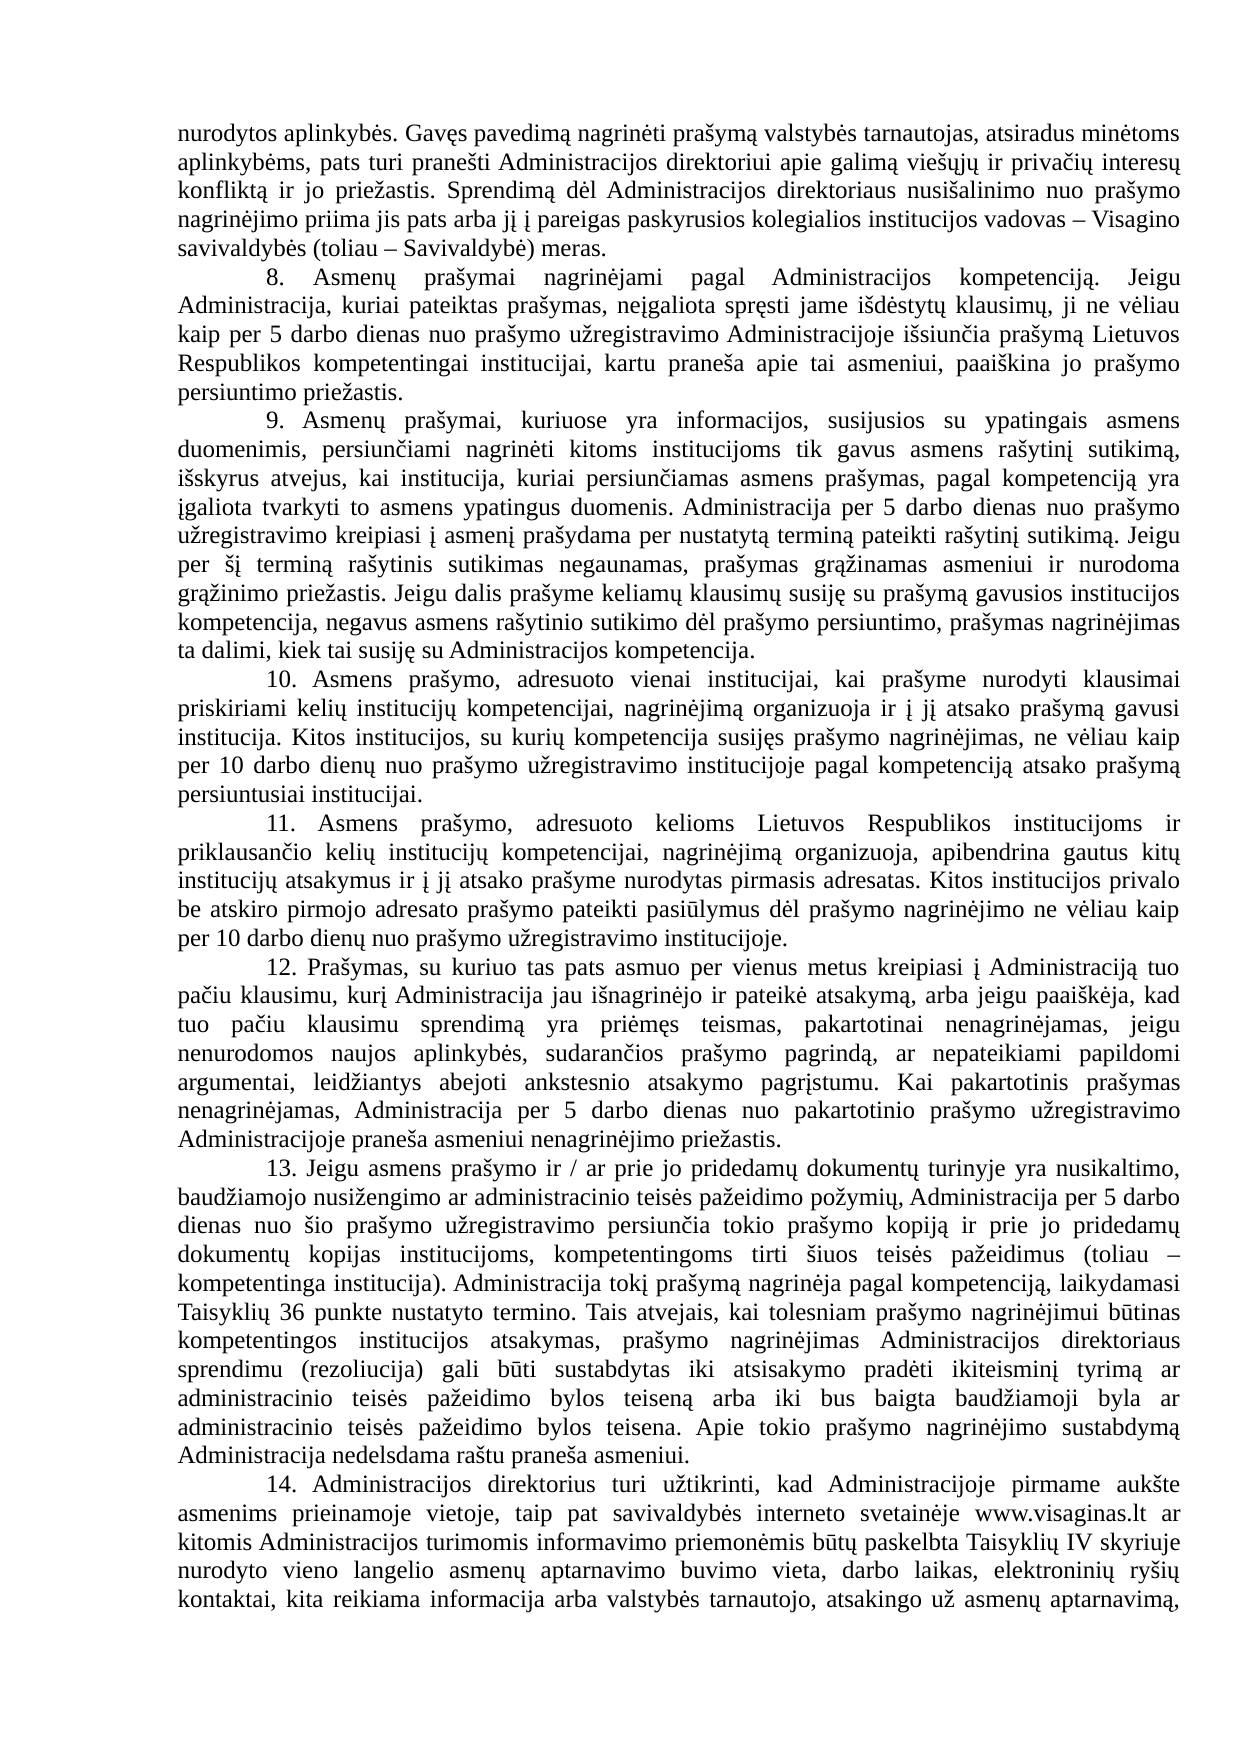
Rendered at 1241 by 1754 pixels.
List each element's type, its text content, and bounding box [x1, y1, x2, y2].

text 8. Asmenų prašymai nagrinėjami pagal Administracijos kompetenciją. Jeigu Administracija, kuriai pateiktas prašymas, neįgaliota spręsti jame išdėstytų klausimų, ji ne vėliau kaip per 5 darbo dienas nuo prašymo užregistravimo Administracijoje išsiunčia prašymą Lietuvos Respublikos kompetentingai institucijai, kartu praneša apie tai asmeniui, paaiškina jo prašymo persiuntimo priežastis. [177, 262, 1181, 406]
text 14. Administracijos direktorius turi užtikrinti, kad Administracijoje pirmame aukšte asmenims prieinamoje vietoje, taip pat savivaldybės interneto svetainėje www.visaginas.lt ar kitomis Administracijos turimomis informavimo priemonėmis būtų paskelbta Taisyklių IV skyriuje nurodyto vieno langelio asmenų aptarnavimo buvimo vieta, darbo laikas, elektroninių ryšių kontaktai, kita reikiama informacija arba valstybės tarnautojo, atsakingo už asmenų aptarnavimą, [177, 1469, 1181, 1613]
text 10. Asmens prašymo, adresuoto vienai institucijai, kai prašyme nurodyti klausimai priskiriami kelių institucijų kompetencijai, nagrinėjimą organizuoja ir į jį atsako prašymą gavusi institucija. Kitos institucijos, su kurių kompetencija susijęs prašymo nagrinėjimas, ne vėliau kaip per 10 darbo dienų nuo prašymo užregistravimo institucijoje pagal kompetenciją atsako prašymą persiuntusiai institucijai. [177, 664, 1181, 808]
text nurodytos aplinkybės. Gavęs pavedimą nagrinėti prašymą valstybės tarnautojas, atsiradus minėtoms aplinkybėms, pats turi pranešti Administracijos direktoriui apie galimą viešųjų ir privačių interesų konfliktą ir jo priežastis. Sprendimą dėl Administracijos direktoriaus nusišalinimo nuo prašymo nagrinėjimo priima jis pats arba jį į pareigas paskyrusios kolegialios institucijos vadovas – Visagino savivaldybės (toliau – Savivaldybė) meras. [177, 118, 1181, 262]
text 13. Jeigu asmens prašymo ir / ar prie jo pridedamų dokumentų turinyje yra nusikaltimo, baudžiamojo nusižengimo ar administracinio teisės pažeidimo požymių, Administracija per 5 darbo dienas nuo šio prašymo užregistravimo persiunčia tokio prašymo kopiją ir prie jo pridedamų dokumentų kopijas institucijoms, kompetentingoms tirti šiuos teisės pažeidimus (toliau – kompetentinga institucija). Administracija tokį prašymą nagrinėja pagal kompetenciją, laikydamasi Taisyklių 36 punkte nustatyto termino. Tais atvejais, kai tolesniam prašymo nagrinėjimui būtinas kompetentingos institucijos atsakymas, prašymo nagrinėjimas Administracijos direktoriaus sprendimu (rezoliucija) gali būti sustabdytas iki atsisakymo pradėti ikiteisminį tyrimą ar administracinio teisės pažeidimo bylos teiseną arba iki bus baigta baudžiamoji byla ar administracinio teisės pažeidimo bylos teisena. Apie tokio prašymo nagrinėjimo sustabdymą Administracija nedelsdama raštu praneša asmeniui. [177, 1153, 1181, 1469]
text 9. Asmenų prašymai, kuriuose yra informacijos, susijusios su ypatingais asmens duomenimis, persiunčiami nagrinėti kitoms institucijoms tik gavus asmens rašytinį sutikimą, išskyrus atvejus, kai institucija, kuriai persiunčiamas asmens prašymas, pagal kompetenciją yra įgaliota tvarkyti to asmens ypatingus duomenis. Administracija per 5 darbo dienas nuo prašymo užregistravimo kreipiasi į asmenį prašydama per nustatytą terminą pateikti rašytinį sutikimą. Jeigu per šį terminą rašytinis sutikimas negaunamas, prašymas grąžinamas asmeniui ir nurodoma grąžinimo priežastis. Jeigu dalis prašyme keliamų klausimų susiję su prašymą gavusios institucijos kompetencija, negavus asmens rašytinio sutikimo dėl prašymo persiuntimo, prašymas nagrinėjimas ta dalimi, kiek tai susiję su Administracijos kompetencija. [177, 406, 1181, 664]
text 12. Prašymas, su kuriuo tas pats asmuo per vienus metus kreipiasi į Administraciją tuo pačiu klausimu, kurį Administracija jau išnagrinėjo ir pateikė atsakymą, arba jeigu paaiškėja, kad tuo pačiu klausimu sprendimą yra priėmęs teismas, pakartotinai nenagrinėjamas, jeigu nenurodomos naujos aplinkybės, sudarančios prašymo pagrindą, ar nepateikiami papildomi argumentai, leidžiantys abejoti ankstesnio atsakymo pagrįstumu. Kai pakartotinis prašymas nenagrinėjamas, Administracija per 5 darbo dienas nuo pakartotinio prašymo užregistravimo Administracijoje praneša asmeniui nenagrinėjimo priežastis. [177, 952, 1181, 1153]
text 11. Asmens prašymo, adresuoto kelioms Lietuvos Respublikos institucijoms ir priklausančio kelių institucijų kompetencijai, nagrinėjimą organizuoja, apibendrina gautus kitų institucijų atsakymus ir į jį atsako prašyme nurodytas pirmasis adresatas. Kitos institucijos privalo be atskiro pirmojo adresato prašymo pateikti pasiūlymus dėl prašymo nagrinėjimo ne vėliau kaip per 10 darbo dienų nuo prašymo užregistravimo institucijoje. [177, 808, 1181, 952]
